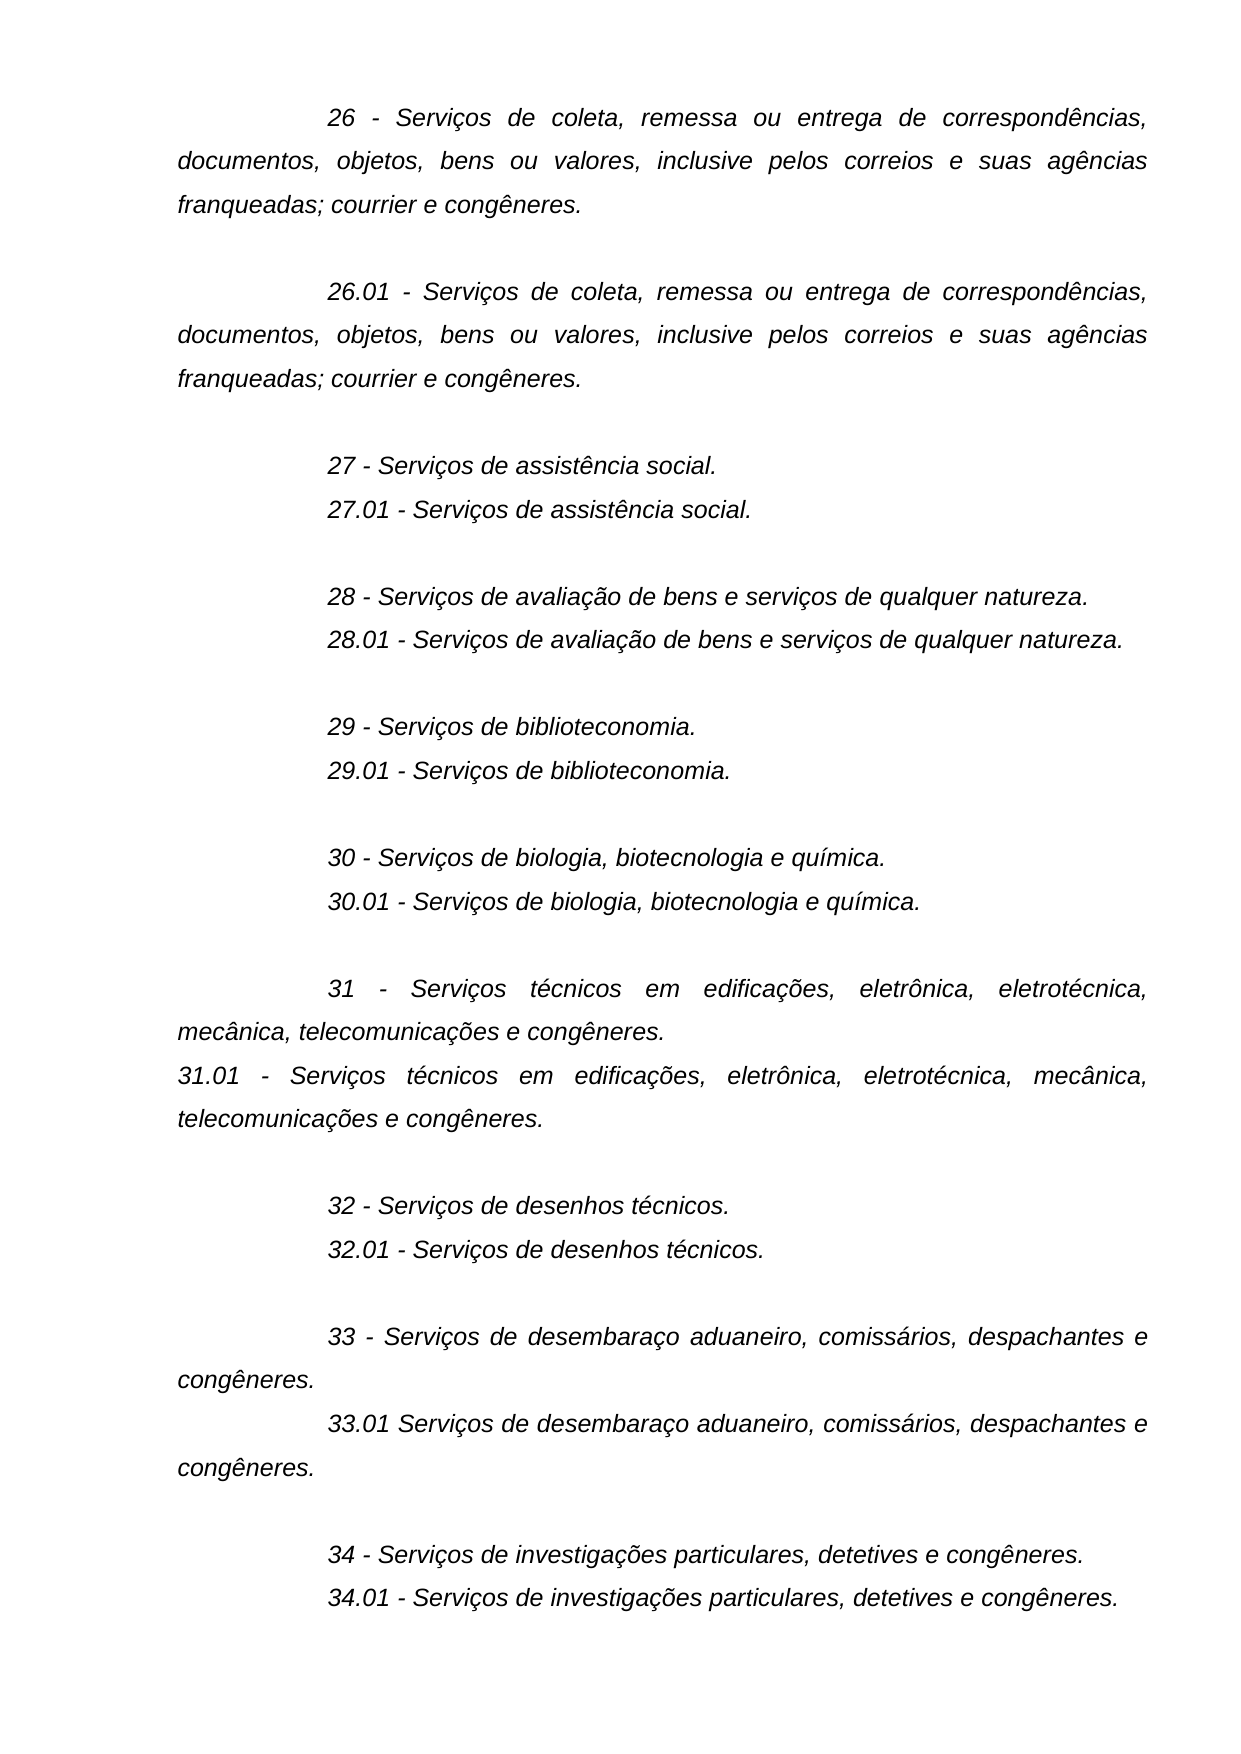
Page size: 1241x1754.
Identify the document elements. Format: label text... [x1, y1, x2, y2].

text 28.01 - Serviços de avaliação de bens e serviços de qualquer natureza. [177, 625, 1152, 654]
text 31 - Serviços técnicos em edificações, eletrônica, eletrotécnica, mecânica, telecomunicações e congêneres. [177, 973, 1152, 1046]
text 32.01 - Serviços de desenhos técnicos. [177, 1235, 1152, 1264]
text 29 - Serviços de biblioteconomia. [177, 712, 1152, 741]
text 33 - Serviços de desembaraço aduaneiro, comissários, despachantes e congêneres. [177, 1322, 1152, 1394]
text 26.01 - Serviços de coleta, remessa ou entrega de correspondências, documentos, objetos, bens ou valores, inclusive pelos correios e suas agências franqueadas; courrier e congêneres. [177, 277, 1152, 393]
text 29.01 - Serviços de biblioteconomia. [177, 756, 1152, 785]
text 31.01 - Serviços técnicos em edificações, eletrônica, eletrotécnica, mecânica, telecomunicações e congêneres. [177, 1061, 1152, 1133]
text 30.01 - Serviços de biologia, biotecnologia e química. [177, 886, 1152, 915]
text 27 - Serviços de assistência social. [177, 451, 1152, 480]
text 34 - Serviços de investigações particulares, detetives e congêneres. [177, 1539, 1152, 1568]
text 26 - Serviços de coleta, remessa ou entrega de correspondências, documentos, objetos, bens ou valores, inclusive pelos correios e suas agências franqueadas; courrier e congêneres. [177, 103, 1152, 219]
text 30 - Serviços de biologia, biotecnologia e química. [177, 843, 1152, 872]
text 28 - Serviços de avaliação de bens e serviços de qualquer natureza. [177, 582, 1152, 611]
text 33.01 Serviços de desembaraço aduaneiro, comissários, despachantes e congêneres. [177, 1409, 1152, 1481]
text 34.01 - Serviços de investigações particulares, detetives e congêneres. [177, 1583, 1152, 1612]
text 27.01 - Serviços de assistência social. [177, 494, 1152, 523]
text 32 - Serviços de desenhos técnicos. [177, 1191, 1152, 1220]
